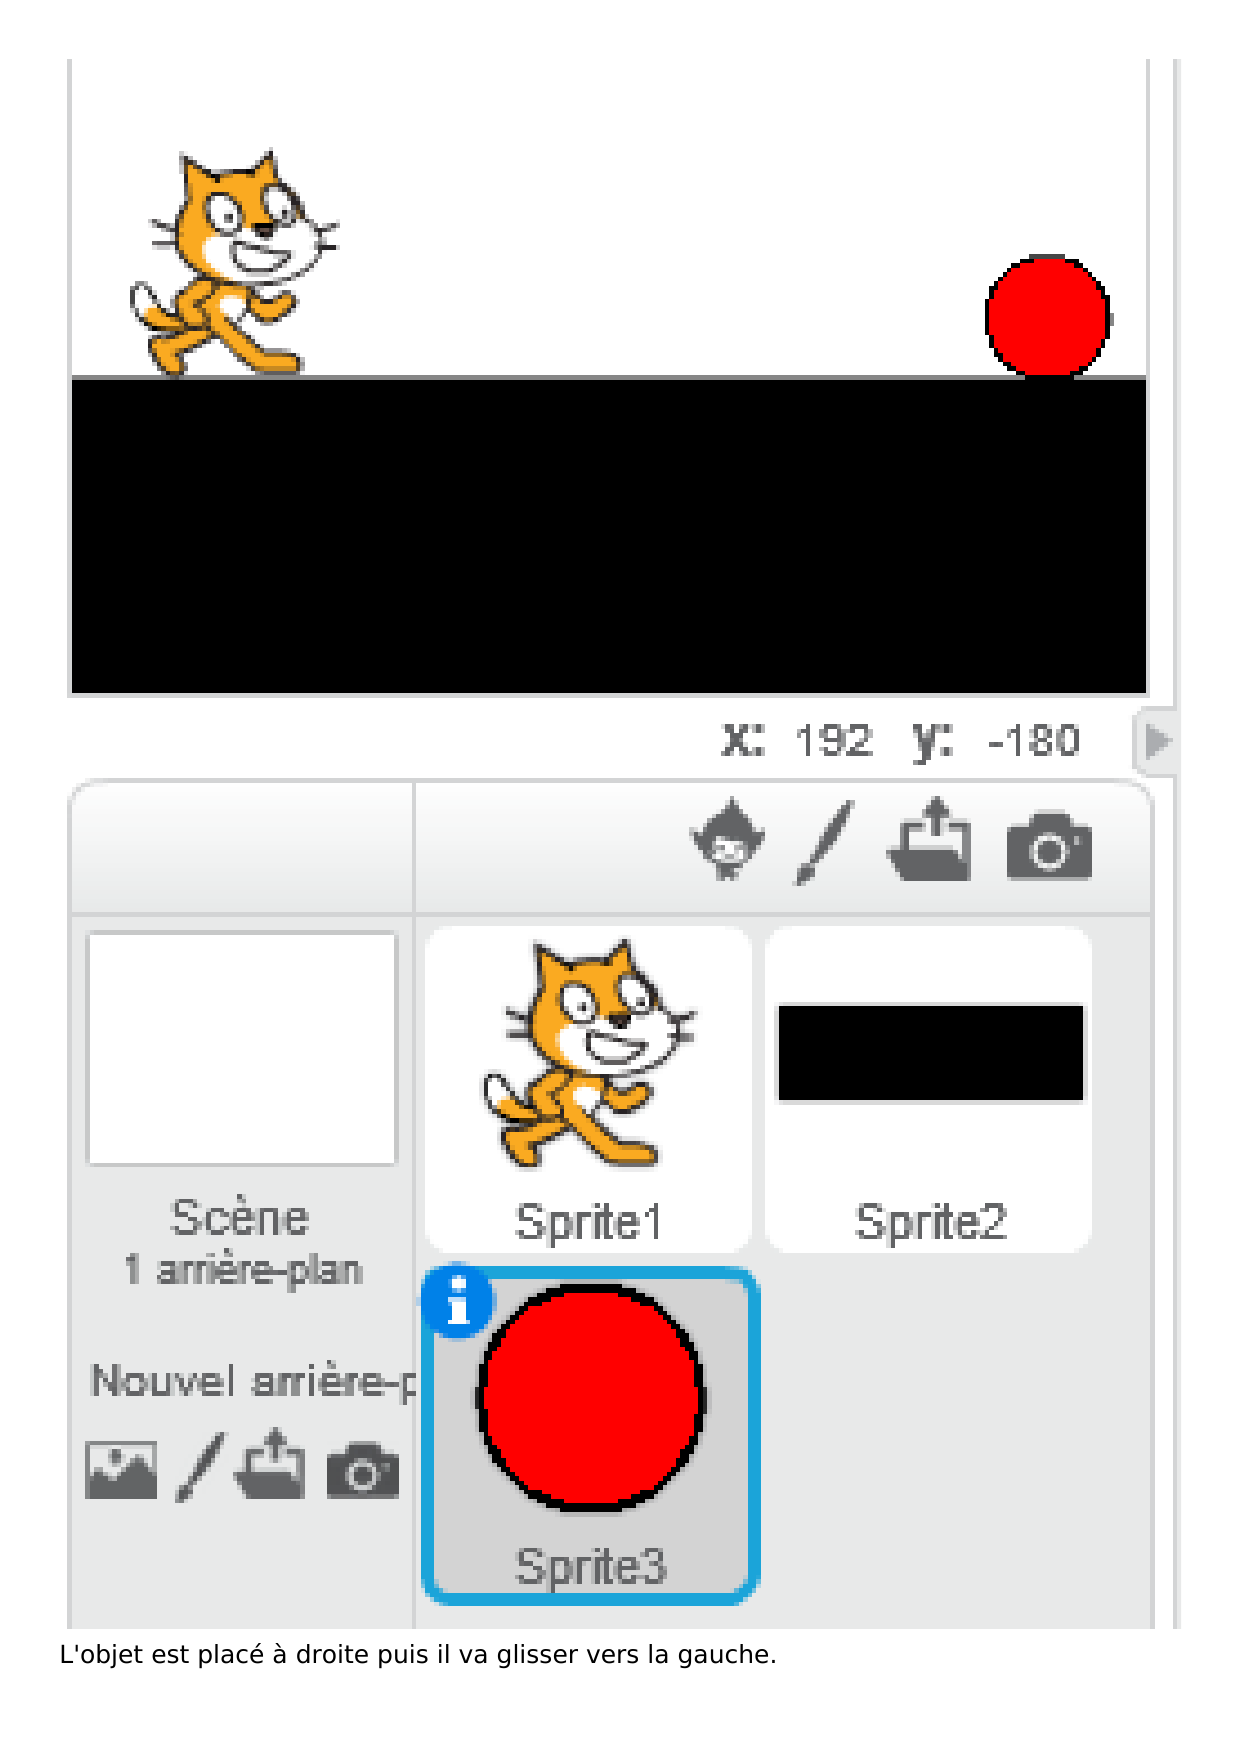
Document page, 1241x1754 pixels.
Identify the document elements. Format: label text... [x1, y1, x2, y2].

text L'objet est placé à droite puis il va glisser vers la gauche. [59, 1641, 1181, 1670]
picture [59, 59, 1182, 1629]
